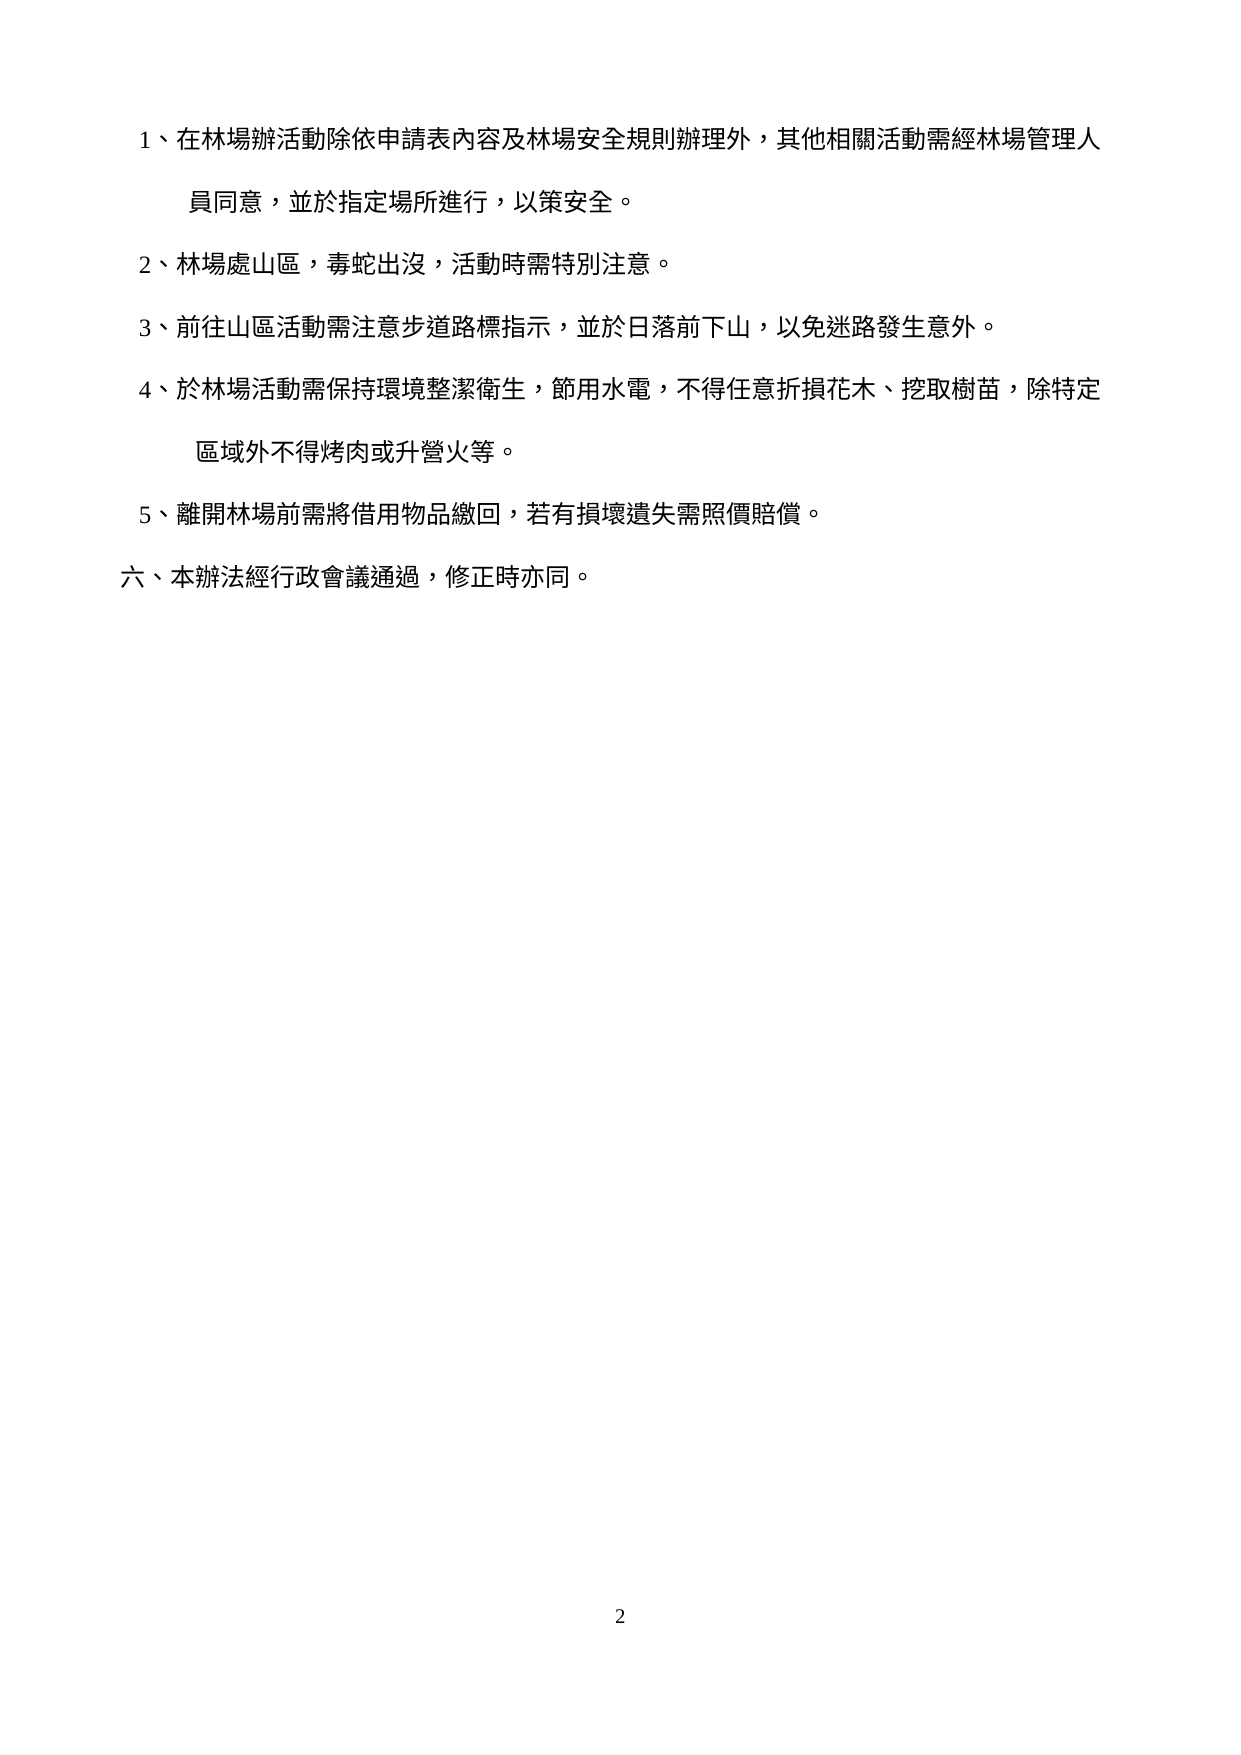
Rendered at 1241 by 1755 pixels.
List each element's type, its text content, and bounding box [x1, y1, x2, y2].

text 3、前往山區活動需注意步道路標指示，並於日落前下山，以免迷路發生意外。 [120, 284, 1120, 346]
text 5、離開林場前需將借用物品繳回，若有損壞遺失需照價賠償。 [120, 471, 1120, 534]
text 4、於林場活動需保持環境整潔衛生，節用水電，不得任意折損花木、挖取樹苗，除特定區域外不得烤肉或升營火等。 [139, 346, 1120, 471]
text 1、在林場辦活動除依申請表內容及林場安全規則辦理外，其他相關活動需經林場管理人員同意，並於指定場所進行，以策安全。 [139, 96, 1120, 221]
text 2、林場處山區，毒蛇出沒，活動時需特別注意。 [120, 221, 1120, 284]
text 六、本辦法經行政會議通過，修正時亦同。 [120, 534, 1120, 596]
